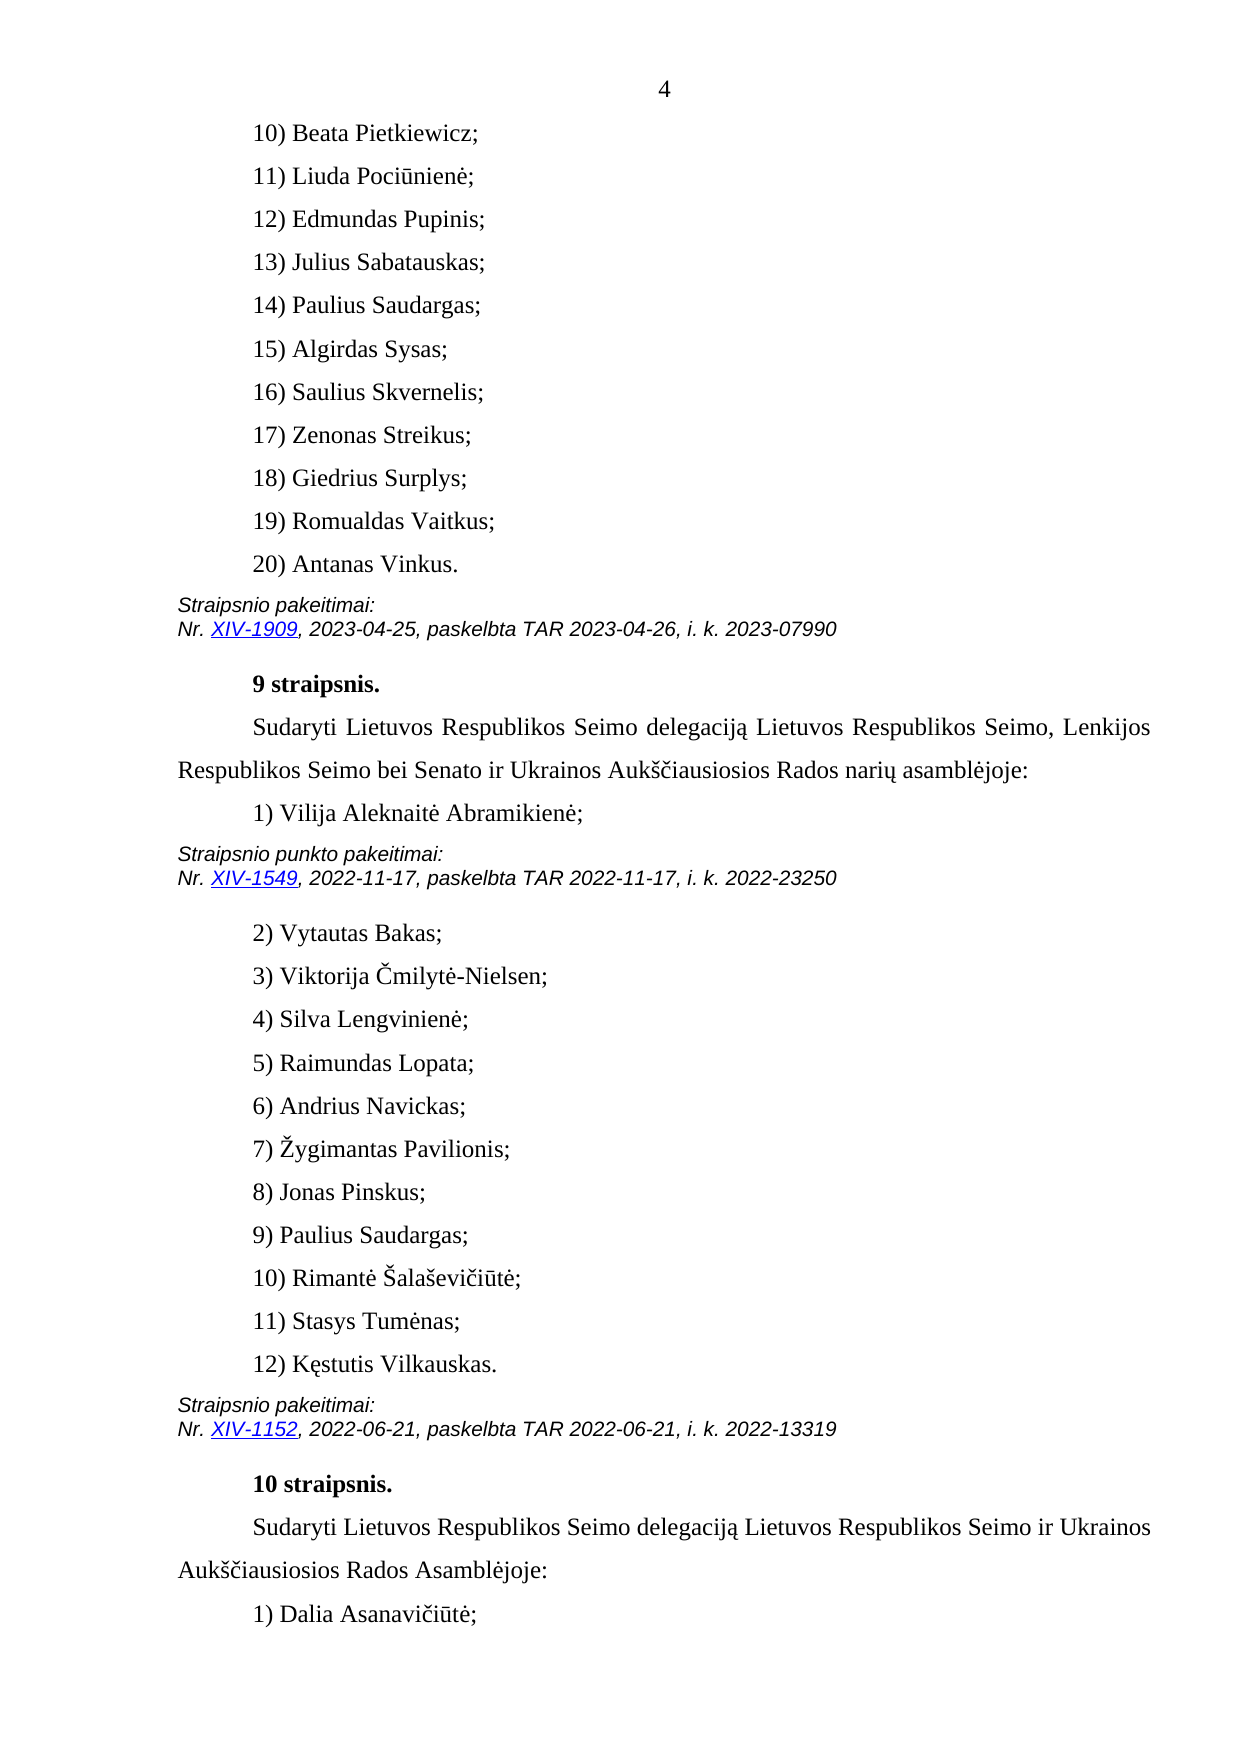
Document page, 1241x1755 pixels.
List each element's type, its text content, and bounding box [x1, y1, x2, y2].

text Straipsnio pakeitimai: [177, 592, 1152, 616]
text Nr. XIV-1909, 2023-04-25, paskelbta TAR 2023-04-26, i. k. 2023-07990 [177, 616, 1152, 640]
text 14) Paulius Saudargas; [177, 291, 1152, 319]
text 1) Dalia Asanavičiūtė; [177, 1599, 1152, 1627]
text Sudaryti Lietuvos Respublikos Seimo delegaciją Lietuvos Respublikos Seimo ir Ukrainos Aukščiausiosios Rados Asamblėjoje: [177, 1512, 1152, 1584]
text 8) Jonas Pinskus; [177, 1177, 1152, 1206]
text 9) Paulius Saudargas; [177, 1220, 1152, 1249]
text 10) Rimantė Šalaševičiūtė; [177, 1263, 1152, 1292]
text 5) Raimundas Lopata; [177, 1048, 1152, 1076]
text Nr. XIV-1549, 2022-11-17, paskelbta TAR 2022-11-17, i. k. 2022-23250 [177, 866, 1152, 889]
text 17) Zenonas Streikus; [177, 420, 1152, 449]
text 7) Žygimantas Pavilionis; [177, 1134, 1152, 1163]
text 4) Silva Lengvinienė; [177, 1004, 1152, 1033]
text 11) Stasys Tumėnas; [177, 1306, 1152, 1335]
text Straipsnio pakeitimai: [177, 1393, 1152, 1417]
text 1) Vilija Aleknaitė Abramikienė; [177, 798, 1152, 827]
text 18) Giedrius Surplys; [177, 463, 1152, 492]
text 6) Andrius Navickas; [177, 1091, 1152, 1119]
text 10 straipsnis. [177, 1469, 1152, 1498]
text Sudaryti Lietuvos Respublikos Seimo delegaciją Lietuvos Respublikos Seimo, Lenkijos Respublikos Seimo bei Senato ir Ukrainos Aukščiausiosios Rados narių asamblėjoje: [177, 712, 1152, 784]
text 12) Kęstutis Vilkauskas. [177, 1349, 1152, 1378]
text 20) Antanas Vinkus. [177, 549, 1152, 578]
text 10) Beata Pietkiewicz; [177, 118, 1152, 147]
text 11) Liuda Pociūnienė; [177, 161, 1152, 190]
text 19) Romualdas Vaitkus; [177, 506, 1152, 535]
text 3) Viktorija Čmilytė-Nielsen; [177, 961, 1152, 990]
text 13) Julius Sabatauskas; [177, 247, 1152, 276]
text 15) Algirdas Sysas; [177, 334, 1152, 362]
text 9 straipsnis. [177, 669, 1152, 698]
text Nr. XIV-1152, 2022-06-21, paskelbta TAR 2022-06-21, i. k. 2022-13319 [177, 1417, 1152, 1441]
text 2) Vytautas Bakas; [177, 918, 1152, 947]
text 12) Edmundas Pupinis; [177, 204, 1152, 233]
text Straipsnio punkto pakeitimai: [177, 842, 1152, 866]
text 16) Saulius Skvernelis; [177, 377, 1152, 406]
